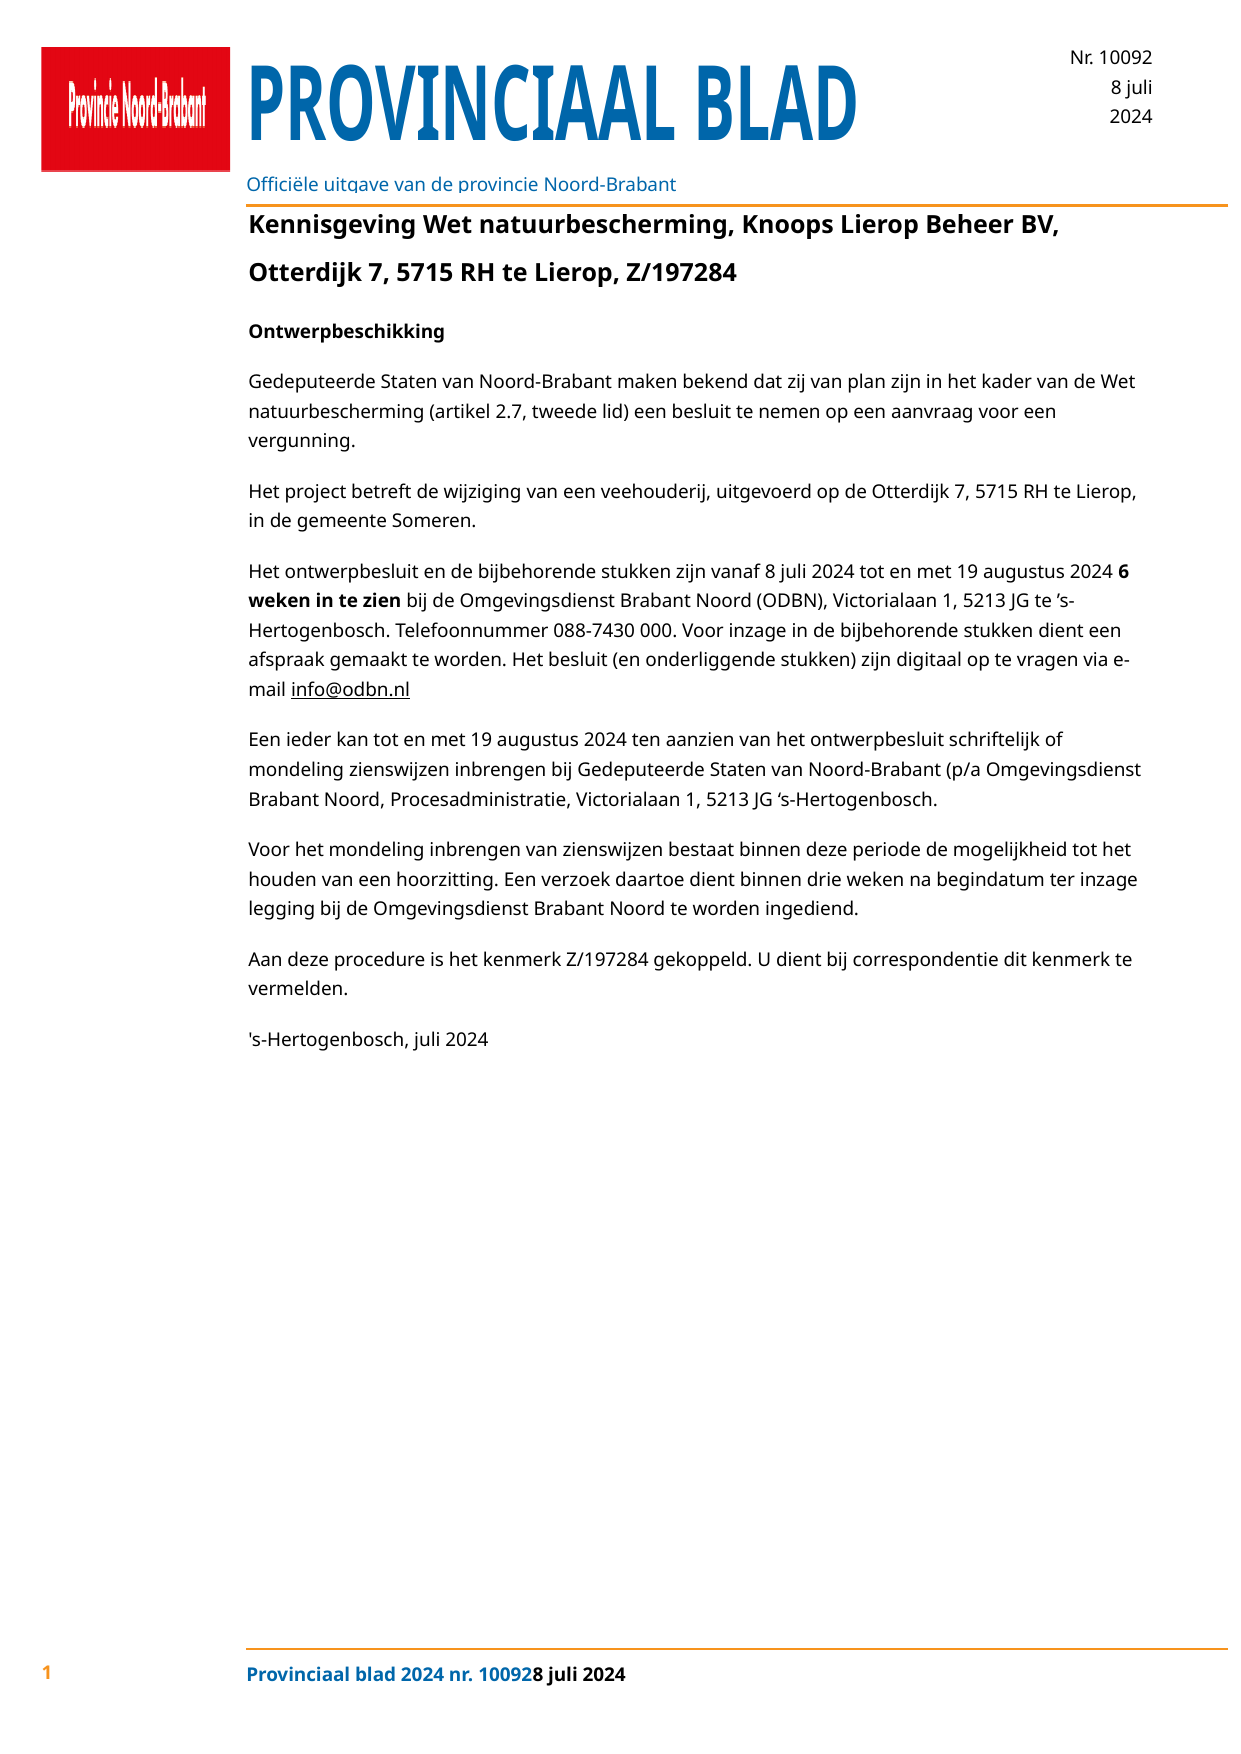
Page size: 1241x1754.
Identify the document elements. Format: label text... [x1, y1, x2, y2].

text Gedeputeerde Staten van Noord-Brabant maken bekend dat zij van plan zijn in het kader van de Wet natuurbescherming (artikel 2.7, tweede lid) een besluit te nemen op een aanvraag voor een vergunning. [248, 368, 1152, 453]
text Het ontwerpbesluit en de bijbehorende stukken zijn vanaf 8 juli 2024 tot en met 19 augustus 2024 6 weken in te zien bij de Omgevingsdienst Brabant Noord (ODBN), Victorialaan 1, 5213 JG te ’s-Hertogenbosch. Telefoonnummer 088-7430 000. Voor inzage in de bijbehorende stukken dient een afspraak gemaakt te worden. Het besluit (en onderliggende stukken) zijn digitaal op te vragen via e-mail info@odbn.nl [248, 558, 1152, 702]
text Kennisgeving Wet natuurbescherming, Knoops Lierop Beheer BV, Otterdijk 7, 5715 RH te Lierop, Z/197284 [248, 207, 1152, 288]
text Het project betreft de wijziging van een veehouderij, uitgevoerd op de Otterdijk 7, 5715 RH te Lierop, in de gemeente Someren. [248, 478, 1152, 533]
text 's-Hertogenbosch, juli 2024 [248, 1026, 1152, 1052]
text Ontwerpbeschikking [248, 318, 1152, 344]
text Een ieder kan tot en met 19 augustus 2024 ten aanzien van het ontwerpbesluit schriftelijk of mondeling zienswijzen inbrengen bij Gedeputeerde Staten van Noord-Brabant (p/a Omgevingsdienst Brabant Noord, Procesadministratie, Victorialaan 1, 5213 JG ‘s-Hertogenbosch. [248, 727, 1152, 812]
picture [41, 47, 231, 172]
text Aan deze procedure is het kenmerk Z/197284 gekoppeld. U dient bij correspondentie dit kenmerk te vermelden. [248, 946, 1152, 1001]
text Voor het mondeling inbrengen van zienswijzen bestaat binnen deze periode de mogelijkheid tot het houden van een hoorzitting. Een verzoek daartoe dient binnen drie weken na begindatum ter inzage legging bij de Omgevingsdienst Brabant Noord te worden ingediend. [248, 836, 1152, 921]
